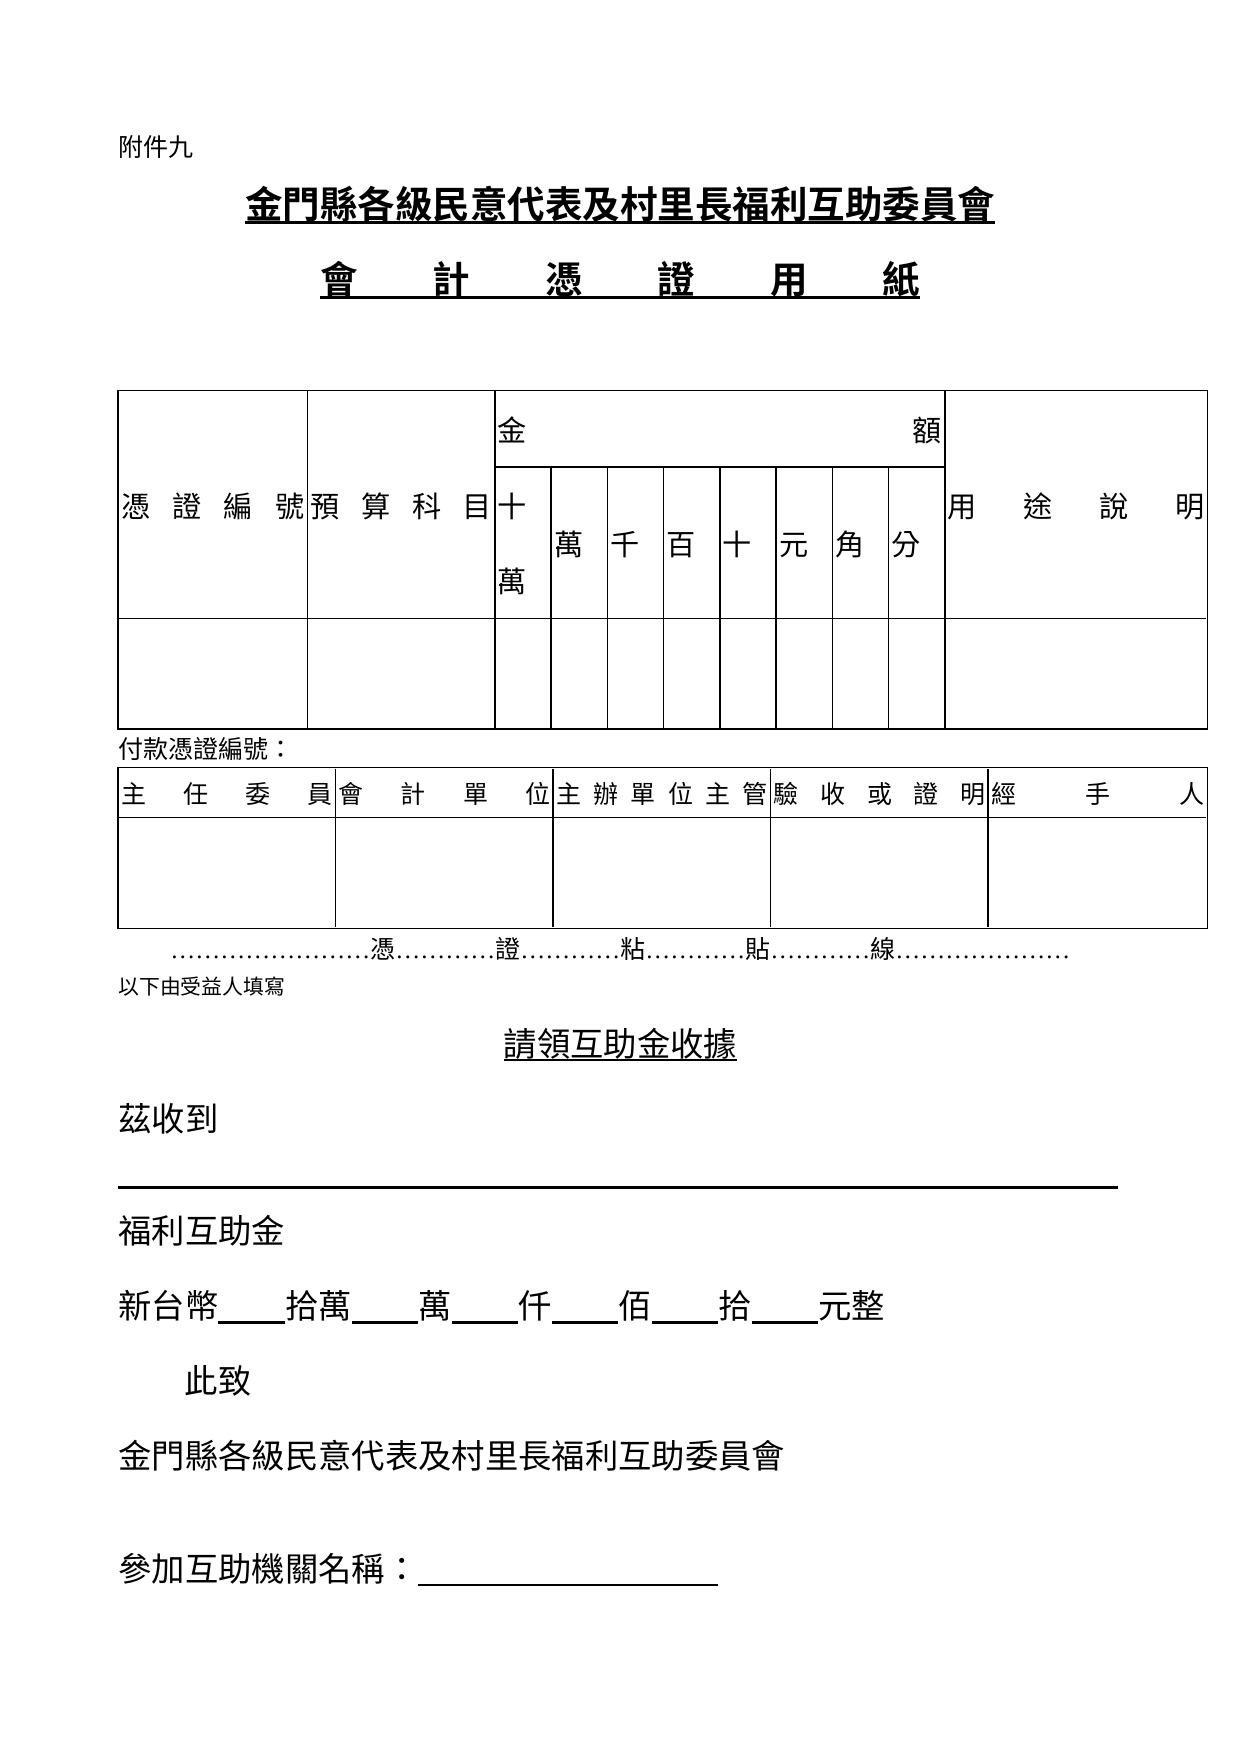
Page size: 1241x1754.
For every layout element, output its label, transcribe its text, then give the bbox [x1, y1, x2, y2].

text 會 計 憑 證 用 紙 [118, 239, 1122, 314]
table_cell [833, 619, 888, 728]
table_header 金額 [496, 391, 944, 466]
table_cell [552, 619, 607, 728]
table_cell [336, 818, 552, 927]
table_header 預算科目 [308, 391, 494, 618]
table_cell [721, 619, 775, 728]
text 茲收到 [118, 1079, 1122, 1154]
text 以下由受益人填寫 [118, 966, 1122, 1004]
table_cell [119, 818, 335, 927]
table_cell 角 [833, 468, 888, 618]
table_cell 千 [608, 468, 663, 618]
table_cell 十 [721, 468, 775, 618]
text 福利互助金 [118, 1191, 1122, 1266]
table_cell [946, 618, 1207, 728]
text 新台幣 拾萬 萬 仟 佰 拾 元整 [118, 1266, 1122, 1341]
table_cell [496, 619, 550, 728]
table_cell [989, 816, 1207, 927]
table_header 憑證編號 [119, 391, 307, 618]
table_header 會計單位 [336, 768, 553, 816]
table_cell 元 [777, 468, 832, 618]
text 此致 [184, 1341, 1122, 1416]
text 參加互助機關名稱： [118, 1529, 1122, 1604]
table_cell [777, 619, 832, 728]
table_cell [664, 619, 719, 728]
table_header 主任委員 [119, 768, 335, 816]
table_cell [771, 818, 987, 927]
table_cell 分 [889, 468, 944, 618]
table_header 經手人 [989, 768, 1207, 816]
table_header 用途說明 [946, 391, 1207, 618]
table_cell 百 [664, 468, 719, 618]
table_cell [889, 619, 944, 728]
text 付款憑證編號： [118, 730, 1122, 767]
text 附件九 [118, 127, 1122, 164]
text 金門縣各級民意代表及村里長福利互助委員會 [118, 1416, 1122, 1491]
table_cell 十萬 [496, 468, 550, 618]
table_cell [554, 818, 770, 927]
table_cell 萬 [552, 468, 607, 618]
table_header 驗收或證明 [771, 768, 988, 816]
text ……………………憑…………證…………粘…………貼…………線………………… [118, 929, 1122, 966]
text 請領互助金收據 [118, 1004, 1122, 1079]
table_cell [608, 619, 663, 728]
table_cell [308, 619, 494, 728]
table_cell [119, 619, 307, 728]
text 金門縣各級民意代表及村里長福利互助委員會 [118, 164, 1122, 239]
table_header 主辦單位主管 [554, 768, 770, 816]
